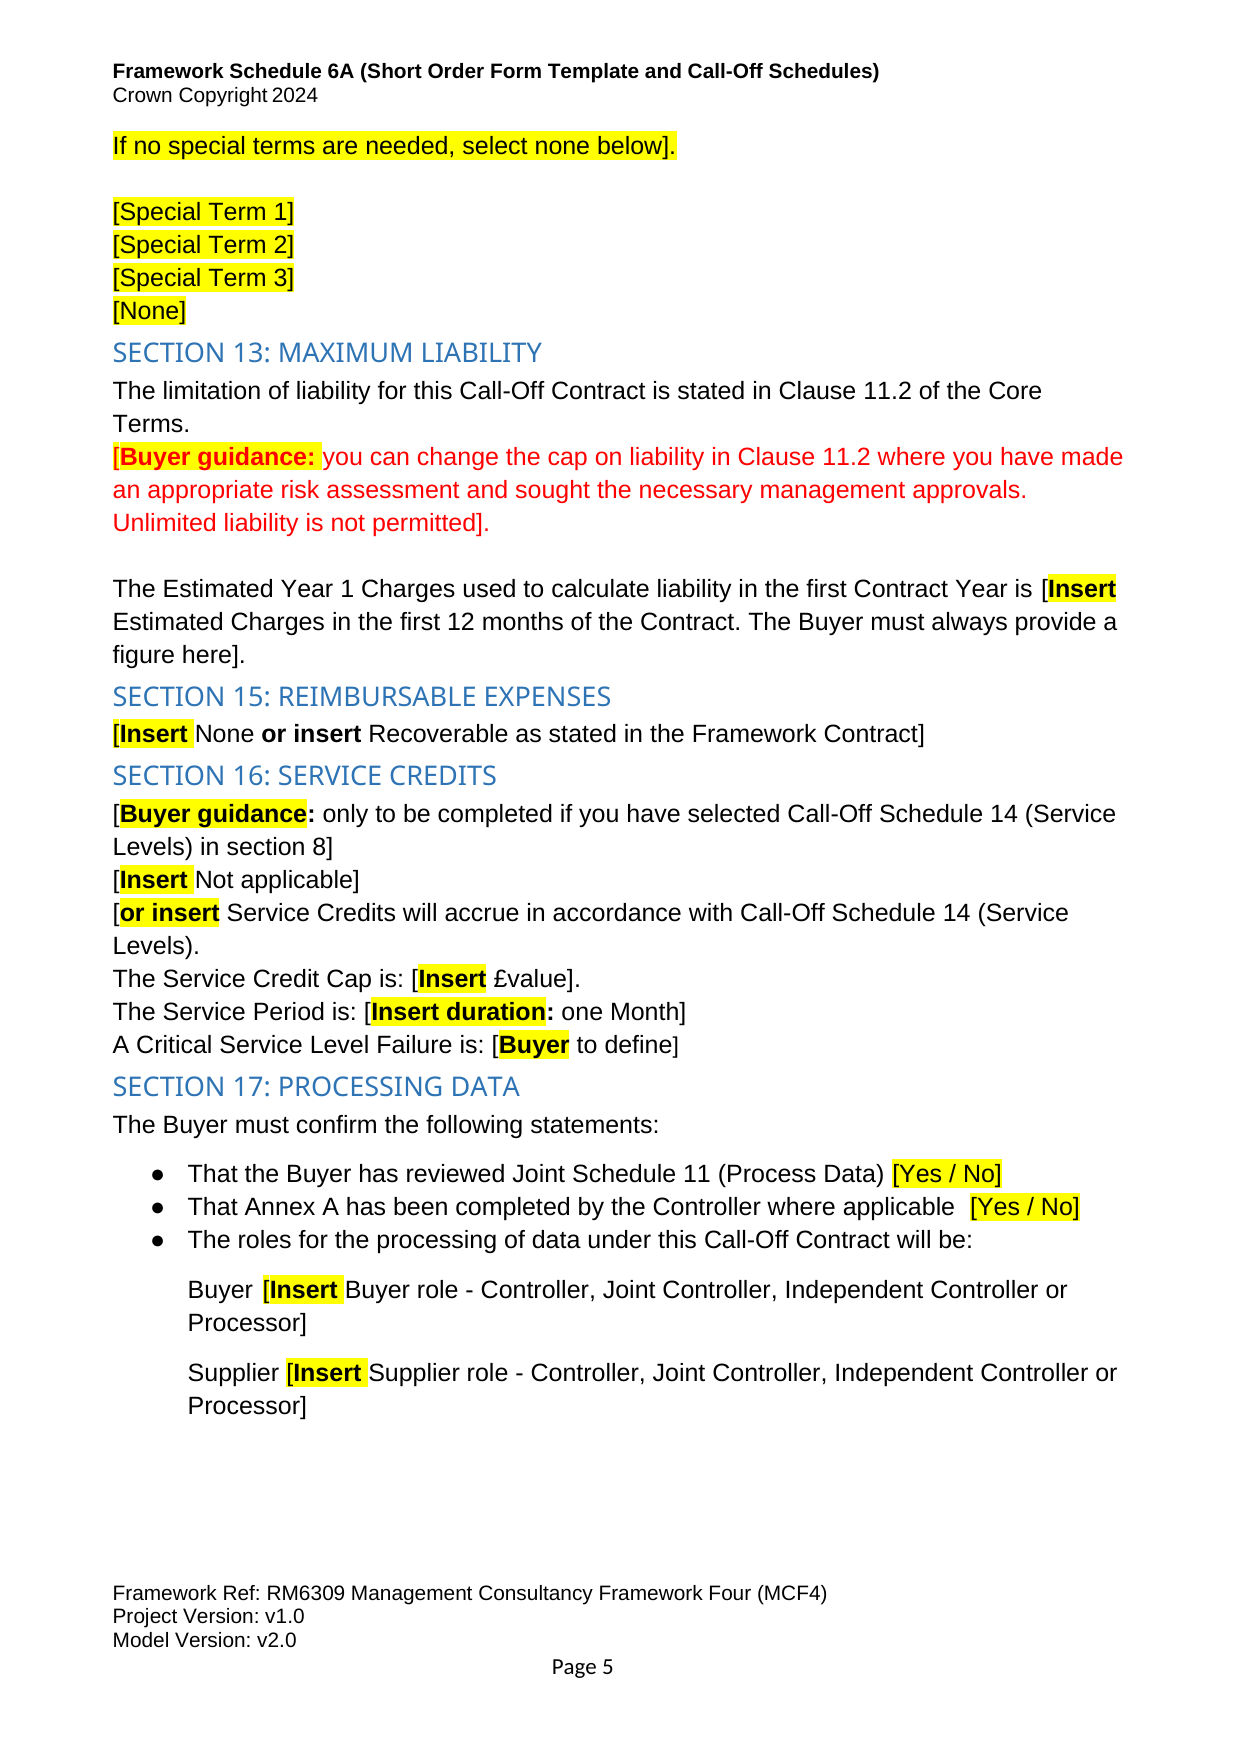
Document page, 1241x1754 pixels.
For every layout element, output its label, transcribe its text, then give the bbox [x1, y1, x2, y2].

text [Buyer guidance: only to be completed if you have selected Call-Off Schedule 14 (Service Levels) in section 8] [112, 799, 1128, 861]
text The Service Period is: [Insert duration: one Month] [112, 997, 1128, 1026]
text [Insert Not applicable] [112, 865, 1128, 894]
text If no special terms are needed, select none below]. [112, 131, 1128, 160]
text [None] [112, 296, 1128, 325]
text The Buyer must confirm the following statements: [112, 1110, 1128, 1138]
text The limitation of liability for this Call-Off Contract is stated in Clause 11.2 of the Core Terms. [112, 376, 1128, 437]
subtitle SECTION 17: PROCESSING DATA [112, 1067, 1128, 1104]
text [or insert Service Credits will accrue in accordance with Call-Off Schedule 14 (Service Levels). [112, 898, 1128, 960]
text The Estimated Year 1 Charges used to calculate liability in the first Contract Year is [Insert Estimated Charges in the first 12 months of the Contract. The Buyer must always provide a figure here]. [112, 574, 1128, 668]
text [Special Term 2] [112, 230, 1128, 259]
list That Annex A has been completed by the Controller where applicable [Yes / No] [150, 1192, 1128, 1221]
list That the Buyer has reviewed Joint Schedule 11 (Process Data) [Yes / No] [150, 1159, 1128, 1188]
text Supplier [Insert Supplier role - Controller, Joint Controller, Independent Controller or Processor] [187, 1358, 1128, 1419]
text [Special Term 1] [112, 197, 1128, 226]
text [Special Term 3] [112, 263, 1128, 292]
text A Critical Service Level Failure is: [Buyer to define] [112, 1030, 1128, 1059]
text The Service Credit Cap is: [Insert £value]. [112, 964, 1128, 993]
text [Buyer guidance: you can change the cap on liability in Clause 11.2 where you have made an appropriate risk assessment and sought the necessary management approvals. Unlimited liability is not permitted]. [112, 442, 1128, 536]
text [Insert None or insert Recoverable as stated in the Framework Contract] [112, 719, 1128, 748]
text Buyer [Insert Buyer role - Controller, Joint Controller, Independent Controller or Processor] [187, 1275, 1128, 1337]
subtitle SECTION 15: REIMBURSABLE EXPENSES [112, 677, 1128, 714]
subtitle SECTION 16: SERVICE CREDITS [112, 757, 1128, 793]
list The roles for the processing of data under this Call-Off Contract will be: [150, 1225, 1128, 1254]
subtitle SECTION 13: MAXIMUM LIABILITY [112, 333, 1128, 370]
